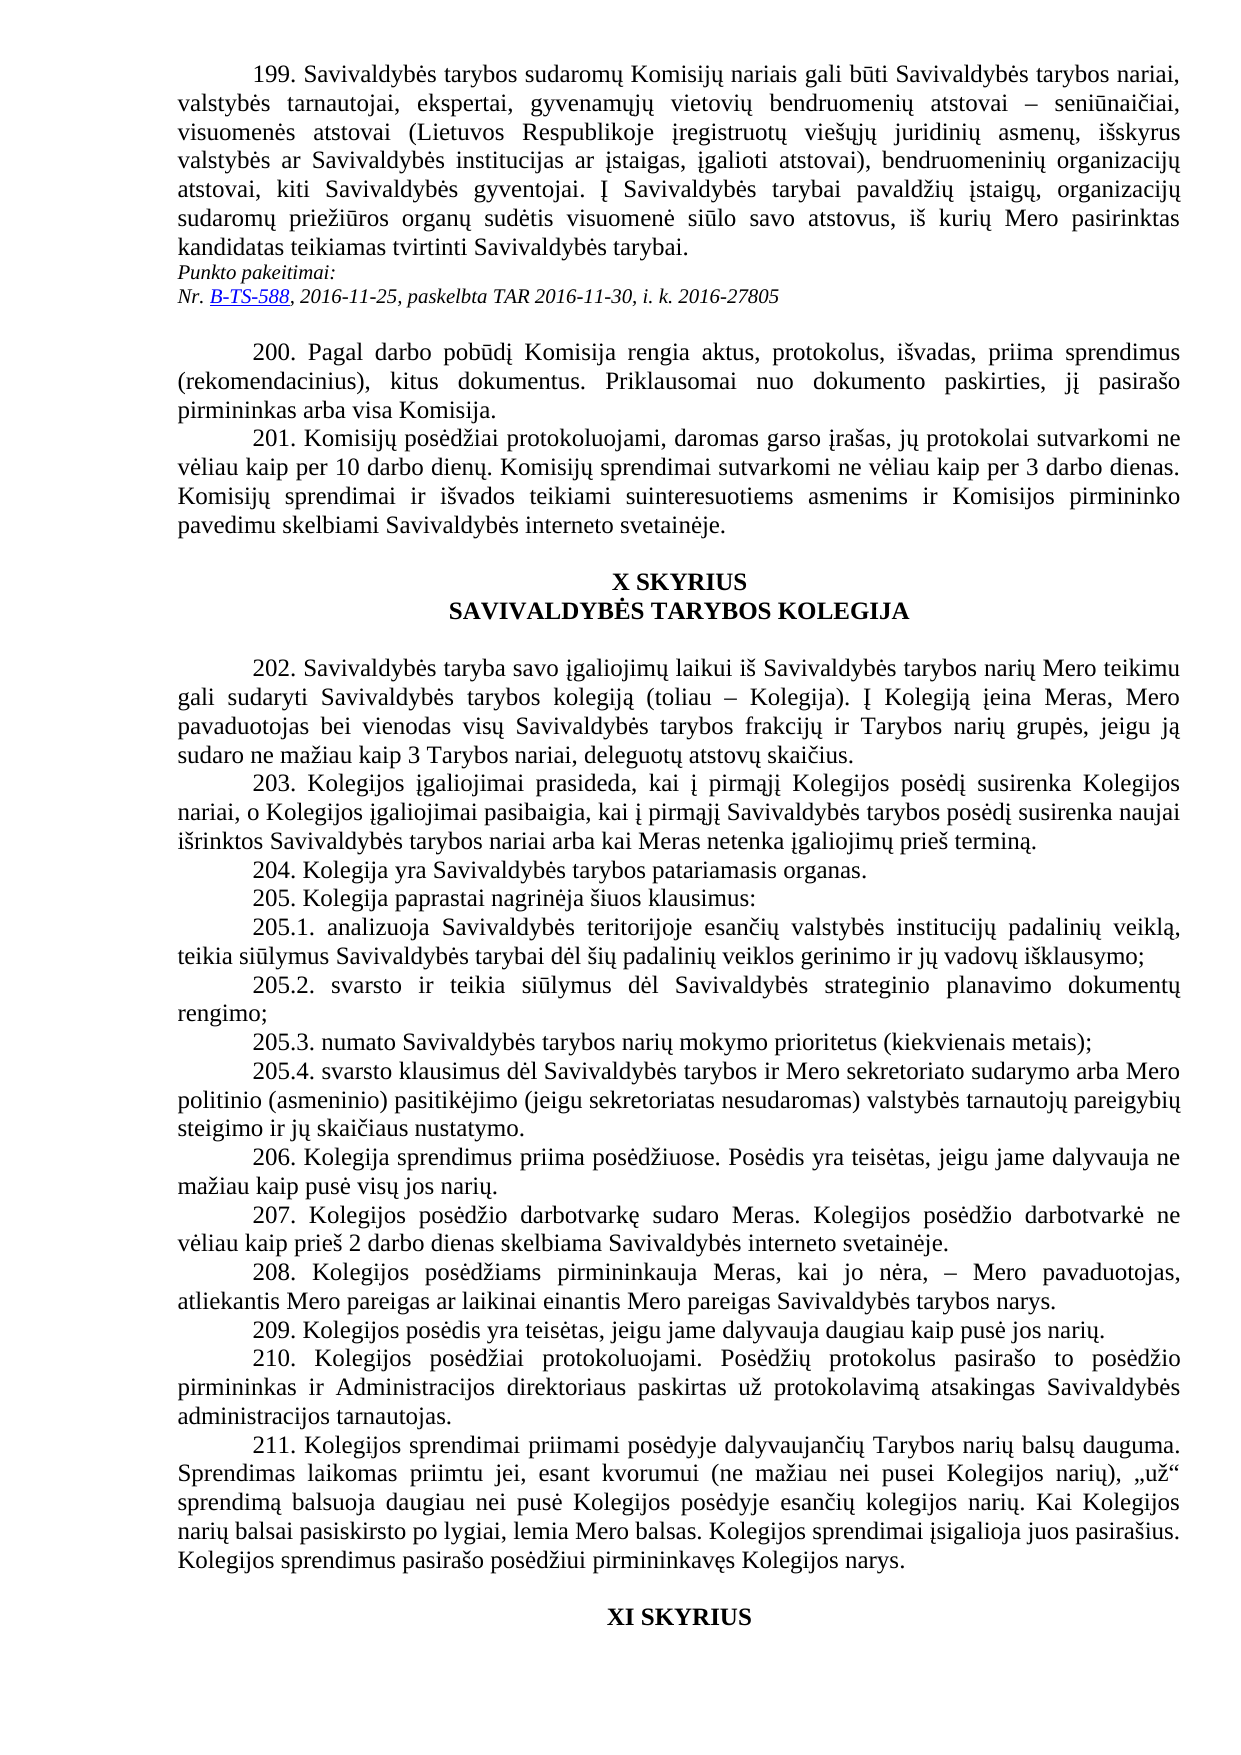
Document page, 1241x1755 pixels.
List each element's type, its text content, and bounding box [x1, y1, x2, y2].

text 209. Kolegijos posėdis yra teisėtas, jeigu jame dalyvauja daugiau kaip pusė jos narių. [177, 1315, 1181, 1343]
text 199. Savivaldybės tarybos sudaromų Komisijų nariais gali būti Savivaldybės tarybos nariai, valstybės tarnautojai, ekspertai, gyvenamųjų vietovių bendruomenių atstovai – seniūnaičiai, visuomenės atstovai (Lietuvos Respublikoje įregistruotų viešųjų juridinių asmenų, išskyrus valstybės ar Savivaldybės institucijas ar įstaigas, įgalioti atstovai), bendruomeninių organizacijų atstovai, kiti Savivaldybės gyventojai. Į Savivaldybės tarybai pavaldžių įstaigų, organizacijų sudaromų priežiūros organų sudėtis visuomenė siūlo savo atstovus, iš kurių Mero pasirinktas kandidatas teikiamas tvirtinti Savivaldybės tarybai. [177, 59, 1181, 260]
text Punkto pakeitimai: [177, 260, 1181, 284]
text 205.3. numato Savivaldybės tarybos narių mokymo prioritetus (kiekvienais metais); [177, 1027, 1181, 1056]
text 205.1. analizuoja Savivaldybės teritorijoje esančių valstybės institucijų padalinių veiklą, teikia siūlymus Savivaldybės tarybai dėl šių padalinių veiklos gerinimo ir jų vadovų išklausymo; [177, 912, 1181, 970]
text 208. Kolegijos posėdžiams pirmininkauja Meras, kai jo nėra, – Mero pavaduotojas, atliekantis Mero pareigas ar laikinai einantis Mero pareigas Savivaldybės tarybos narys. [177, 1257, 1181, 1315]
text 203. Kolegijos įgaliojimai prasideda, kai į pirmąjį Kolegijos posėdį susirenka Kolegijos nariai, o Kolegijos įgaliojimai pasibaigia, kai į pirmąjį Savivaldybės tarybos posėdį susirenka naujai išrinktos Savivaldybės tarybos nariai arba kai Meras netenka įgaliojimų prieš terminą. [177, 768, 1181, 855]
text X SKYRIUS [177, 567, 1181, 596]
text SAVIVALDYBĖS TARYBOS KOLEGIJA [177, 596, 1181, 625]
text 201. Komisijų posėdžiai protokoluojami, daromas garso įrašas, jų protokolai sutvarkomi ne vėliau kaip per 10 darbo dienų. Komisijų sprendimai sutvarkomi ne vėliau kaip per 3 darbo dienas. Komisijų sprendimai ir išvados teikiami suinteresuotiems asmenims ir Komisijos pirmininko pavedimu skelbiami Savivaldybės interneto svetainėje. [177, 423, 1181, 538]
text 205.4. svarsto klausimus dėl Savivaldybės tarybos ir Mero sekretoriato sudarymo arba Mero politinio (asmeninio) pasitikėjimo (jeigu sekretoriatas nesudaromas) valstybės tarnautojų pareigybių steigimo ir jų skaičiaus nustatymo. [177, 1056, 1181, 1142]
text Nr. B-TS-588, 2016-11-25, paskelbta TAR 2016-11-30, i. k. 2016-27805 [177, 284, 1181, 308]
text 205.2. svarsto ir teikia siūlymus dėl Savivaldybės strateginio planavimo dokumentų rengimo; [177, 970, 1181, 1027]
text 211. Kolegijos sprendimai priimami posėdyje dalyvaujančių Tarybos narių balsų dauguma. Sprendimas laikomas priimtu jei, esant kvorumui (ne mažiau nei pusei Kolegijos narių), „už“ sprendimą balsuoja daugiau nei pusė Kolegijos posėdyje esančių kolegijos narių. Kai Kolegijos narių balsai pasiskirsto po lygiai, lemia Mero balsas. Kolegijos sprendimai įsigalioja juos pasirašius. Kolegijos sprendimus pasirašo posėdžiui pirmininkavęs Kolegijos narys. [177, 1430, 1181, 1573]
text 204. Kolegija yra Savivaldybės tarybos patariamasis organas. [177, 855, 1181, 883]
text XI SKYRIUS [177, 1602, 1181, 1631]
text 200. Pagal darbo pobūdį Komisija rengia aktus, protokolus, išvadas, priima sprendimus (rekomendacinius), kitus dokumentus. Priklausomai nuo dokumento paskirties, jį pasirašo pirmininkas arba visa Komisija. [177, 337, 1181, 423]
text 205. Kolegija paprastai nagrinėja šiuos klausimus: [177, 883, 1181, 912]
text 210. Kolegijos posėdžiai protokoluojami. Posėdžių protokolus pasirašo to posėdžio pirmininkas ir Administracijos direktoriaus paskirtas už protokolavimą atsakingas Savivaldybės administracijos tarnautojas. [177, 1343, 1181, 1430]
text 207. Kolegijos posėdžio darbotvarkę sudaro Meras. Kolegijos posėdžio darbotvarkė ne vėliau kaip prieš 2 darbo dienas skelbiama Savivaldybės interneto svetainėje. [177, 1200, 1181, 1257]
text 206. Kolegija sprendimus priima posėdžiuose. Posėdis yra teisėtas, jeigu jame dalyvauja ne mažiau kaip pusė visų jos narių. [177, 1142, 1181, 1200]
text 202. Savivaldybės taryba savo įgaliojimų laikui iš Savivaldybės tarybos narių Mero teikimu gali sudaryti Savivaldybės tarybos kolegiją (toliau – Kolegija). Į Kolegiją įeina Meras, Mero pavaduotojas bei vienodas visų Savivaldybės tarybos frakcijų ir Tarybos narių grupės, jeigu ją sudaro ne mažiau kaip 3 Tarybos nariai, deleguotų atstovų skaičius. [177, 653, 1181, 768]
